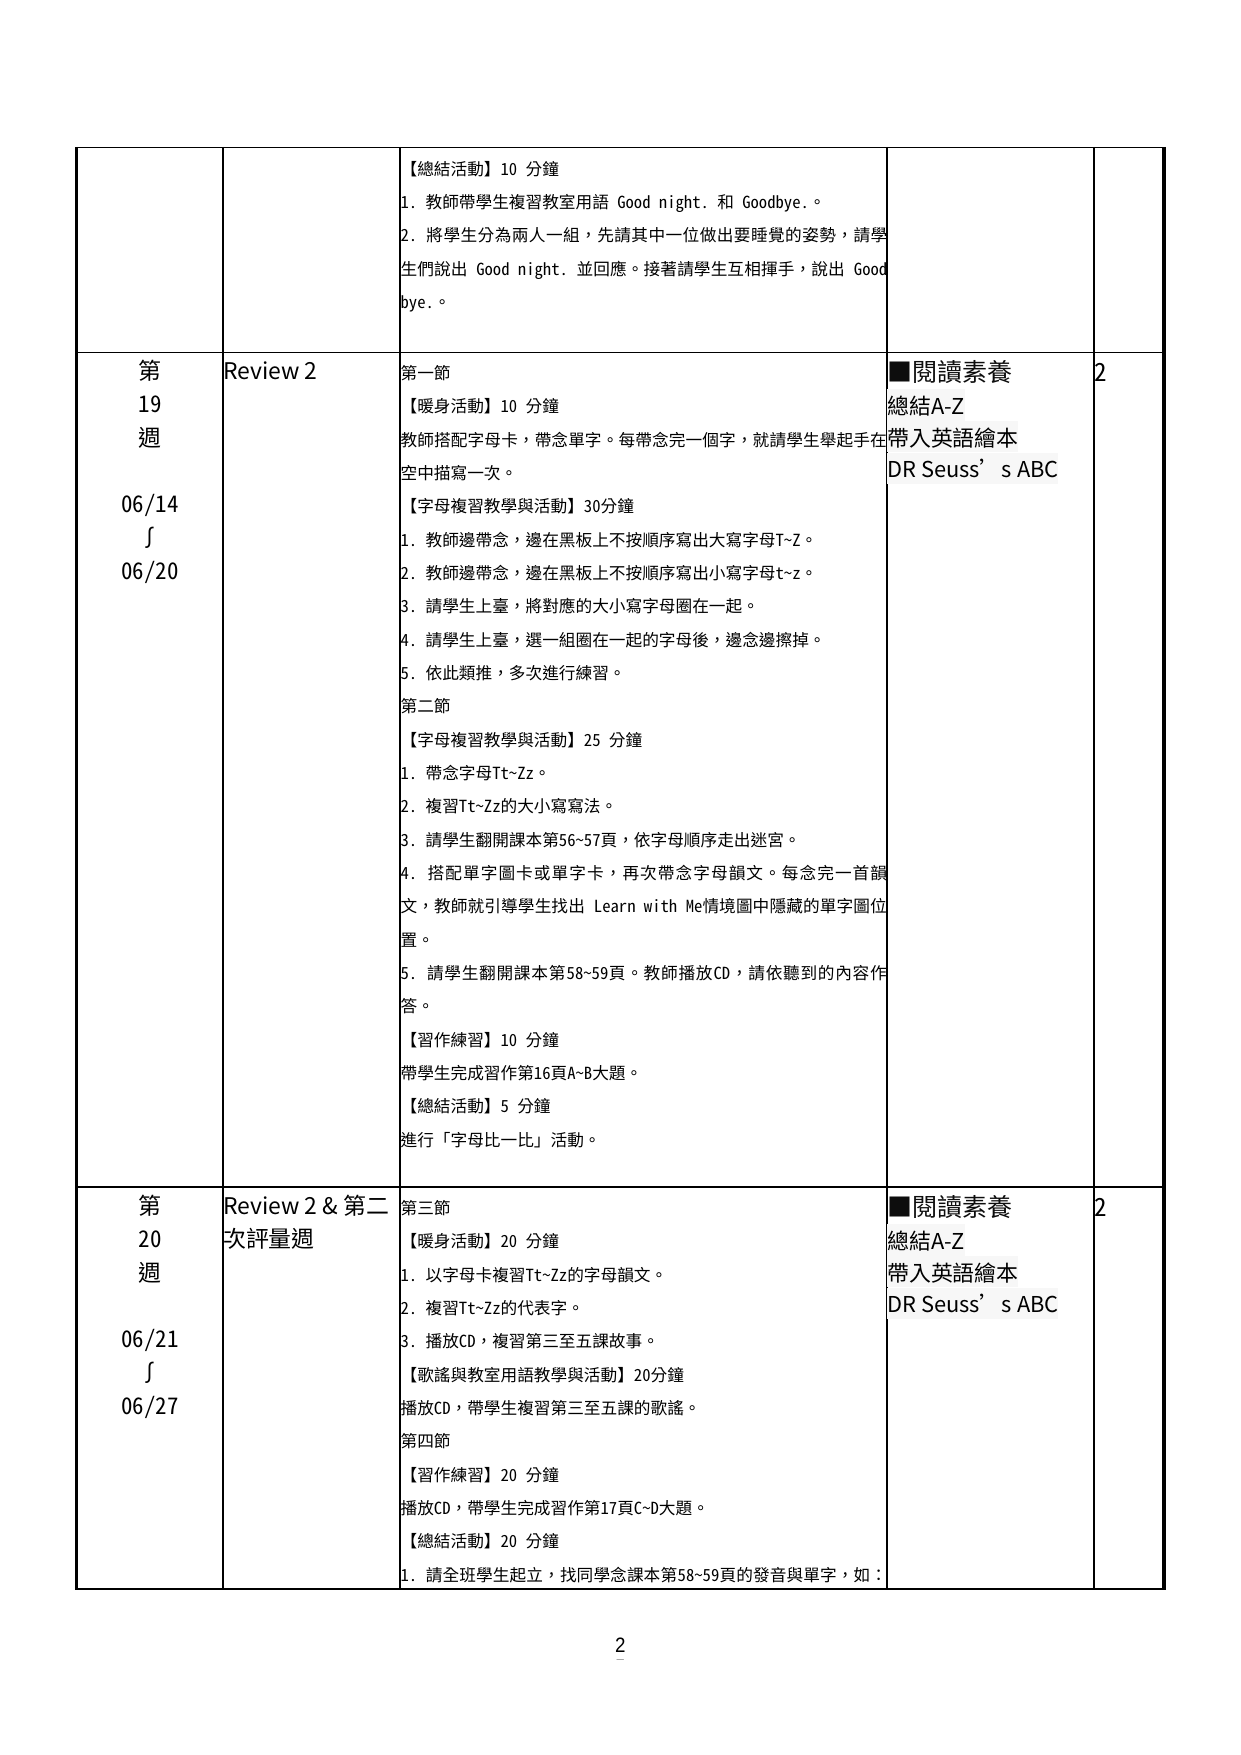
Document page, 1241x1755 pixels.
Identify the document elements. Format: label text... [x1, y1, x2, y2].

table_cell ■閱讀素養 總結A-Z 帶入英語繪本 DR Seuss’s ABC [888, 1188, 1093, 1588]
table_cell 第 20 週 06/21 ∫ 06/27 [78, 1188, 222, 1588]
table_cell [78, 148, 222, 351]
table_cell Review 2 [224, 353, 399, 1186]
table_cell ■閱讀素養 總結A-Z 帶入英語繪本 DR Seuss’s ABC [888, 353, 1093, 1186]
table_cell 2 [1095, 1188, 1162, 1588]
table_cell 2 [1095, 353, 1162, 1186]
table_cell 第三節 【暖身活動】20 分鐘 1. 以字母卡複習Tt~Zz的字母韻文。 2. 複習Tt~Zz的代表字。 3. 播放CD，複習第三至五課故事。 【歌謠與教室用語教學與活動】20分鐘 播放CD，帶學生複習第三至五課的歌謠。 第四節 【習作練習】20 分鐘 播放CD，帶學生完成習作第17頁C~D大題。 【總結活動】20 分鐘 1. 請全班學生起立，找同學念課本第58~59頁的發音與單字，如： [401, 1188, 886, 1588]
table_cell ■閱讀素養 ■品德 Y代表單字Yes帶入Yo! Yes?英語繪本。講述樂觀的重要 。 [888, 148, 1093, 351]
table_cell 第一節 【暖身活動】10 分鐘 教師搭配字母卡，帶念單字。每帶念完一個字，就請學生舉起手在空中描寫一次。 【字母複習教學與活動】30分鐘 1. 教師邊帶念，邊在黑板上不按順序寫出大寫字母T~Z。 2. 教師邊帶念，邊在黑板上不按順序寫出小寫字母t~z。 3. 請學生上臺，將對應的大小寫字母圈在一起。 4. 請學生上臺，選一組圈在一起的字母後，邊念邊擦掉。 5. 依此類推，多次進行練習。 第二節 【字母複習教學與活動】25 分鐘 1. 帶念字母Tt~Zz。 2. 複習Tt~Zz的大小寫寫法。 3. 請學生翻開課本第56~57頁，依字母順序走出迷宮。 4. 搭配單字圖卡或單字卡，再次帶念字母韻文。每念完一首韻文，教師就引導學生找出 Learn with Me情境圖中隱藏的單字圖位置。 5. 請學生翻開課本第58~59頁。教師播放CD，請依聽到的內容作答。 【習作練習】10 分鐘 帶學生完成習作第16頁A~B大題。 【總結活動】5 分鐘 進行「字母比一比」活動。 [401, 353, 886, 1186]
table_cell 【總結活動】10 分鐘 1. 教師帶學生複習教室用語 Good night. 和 Goodbye.。 2. 將學生分為兩人一組，先請其中一位做出要睡覺的姿勢，請學生們說出 Good night. 並回應。接著請學生互相揮手，說出 Goodbye.。 [401, 148, 886, 351]
table_cell 第 19 週 06/14 ∫ 06/20 [78, 353, 222, 1186]
table_cell [224, 148, 399, 351]
table_cell [1095, 148, 1162, 351]
table_cell Review 2 & 第二次評量週 [224, 1188, 399, 1588]
